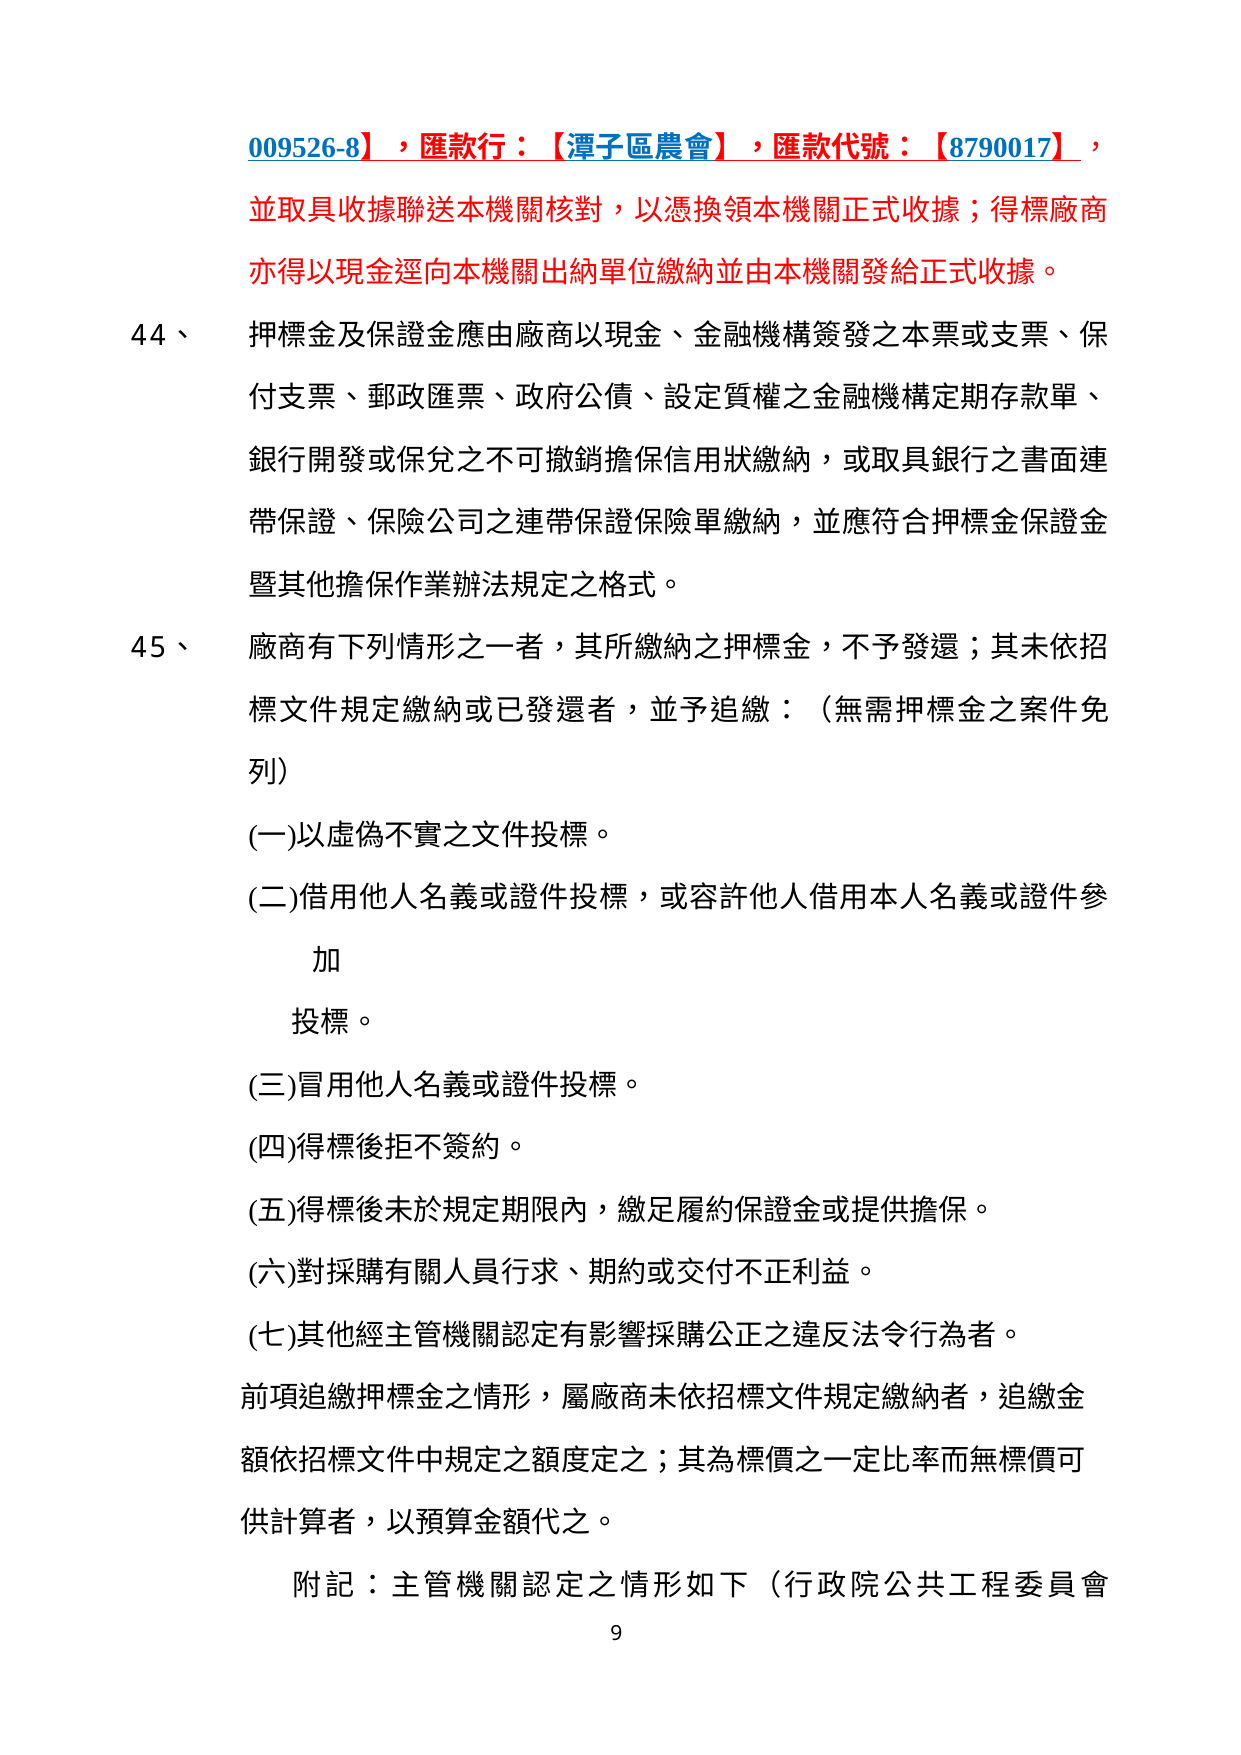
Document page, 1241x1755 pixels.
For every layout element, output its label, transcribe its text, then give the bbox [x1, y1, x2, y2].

text 附記：主管機關認定之情形如下（行政院公共工程委員會 [292, 1541, 1110, 1603]
text 009526-8】，匯款行：【潭子區農會】，匯款代號：【8790017】，並取具收據聯送本機關核對，以憑換領本機關正式收據；得標廠商亦得以現金逕向本機關出納單位繳納並由本機關發給正式收據。 [248, 103, 1110, 291]
text (一)以虛偽不實之文件投標。 [248, 791, 1110, 853]
text (七)其他經主管機關認定有影響採購公正之違反法令行為者。 [248, 1291, 1110, 1353]
text (五)得標後未於規定期限內，繳足履約保證金或提供擔保。 [248, 1166, 1110, 1228]
text (三)冒用他人名義或證件投標。 [248, 1041, 1110, 1103]
text (六)對採購有關人員行求、期約或交付不正利益。 [248, 1228, 1110, 1291]
text (四)得標後拒不簽約。 [248, 1103, 1110, 1166]
list 廠商有下列情形之一者，其所繳納之押標金，不予發還；其未依招標文件規定繳納或已發還者，並予追繳：（無需押標金之案件免列） [130, 603, 1110, 791]
text 投標。 [291, 978, 1110, 1041]
text (二)借用他人名義或證件投標，或容許他人借用本人名義或證件參加 [248, 853, 1110, 978]
list 押標金及保證金應由廠商以現金、金融機構簽發之本票或支票、保付支票、郵政匯票、政府公債、設定質權之金融機構定期存款單、銀行開發或保兌之不可撤銷擔保信用狀繳納，或取具銀行之書面連帶保證、保險公司之連帶保證保險單繳納，並應符合押標金保證金暨其他擔保作業辦法規定之格式。 [130, 291, 1110, 603]
text 前項追繳押標金之情形，屬廠商未依招標文件規定繳納者，追繳金額依招標文件中規定之額度定之；其為標價之一定比率而無標價可供計算者，以預算金額代之。 [240, 1353, 1098, 1541]
